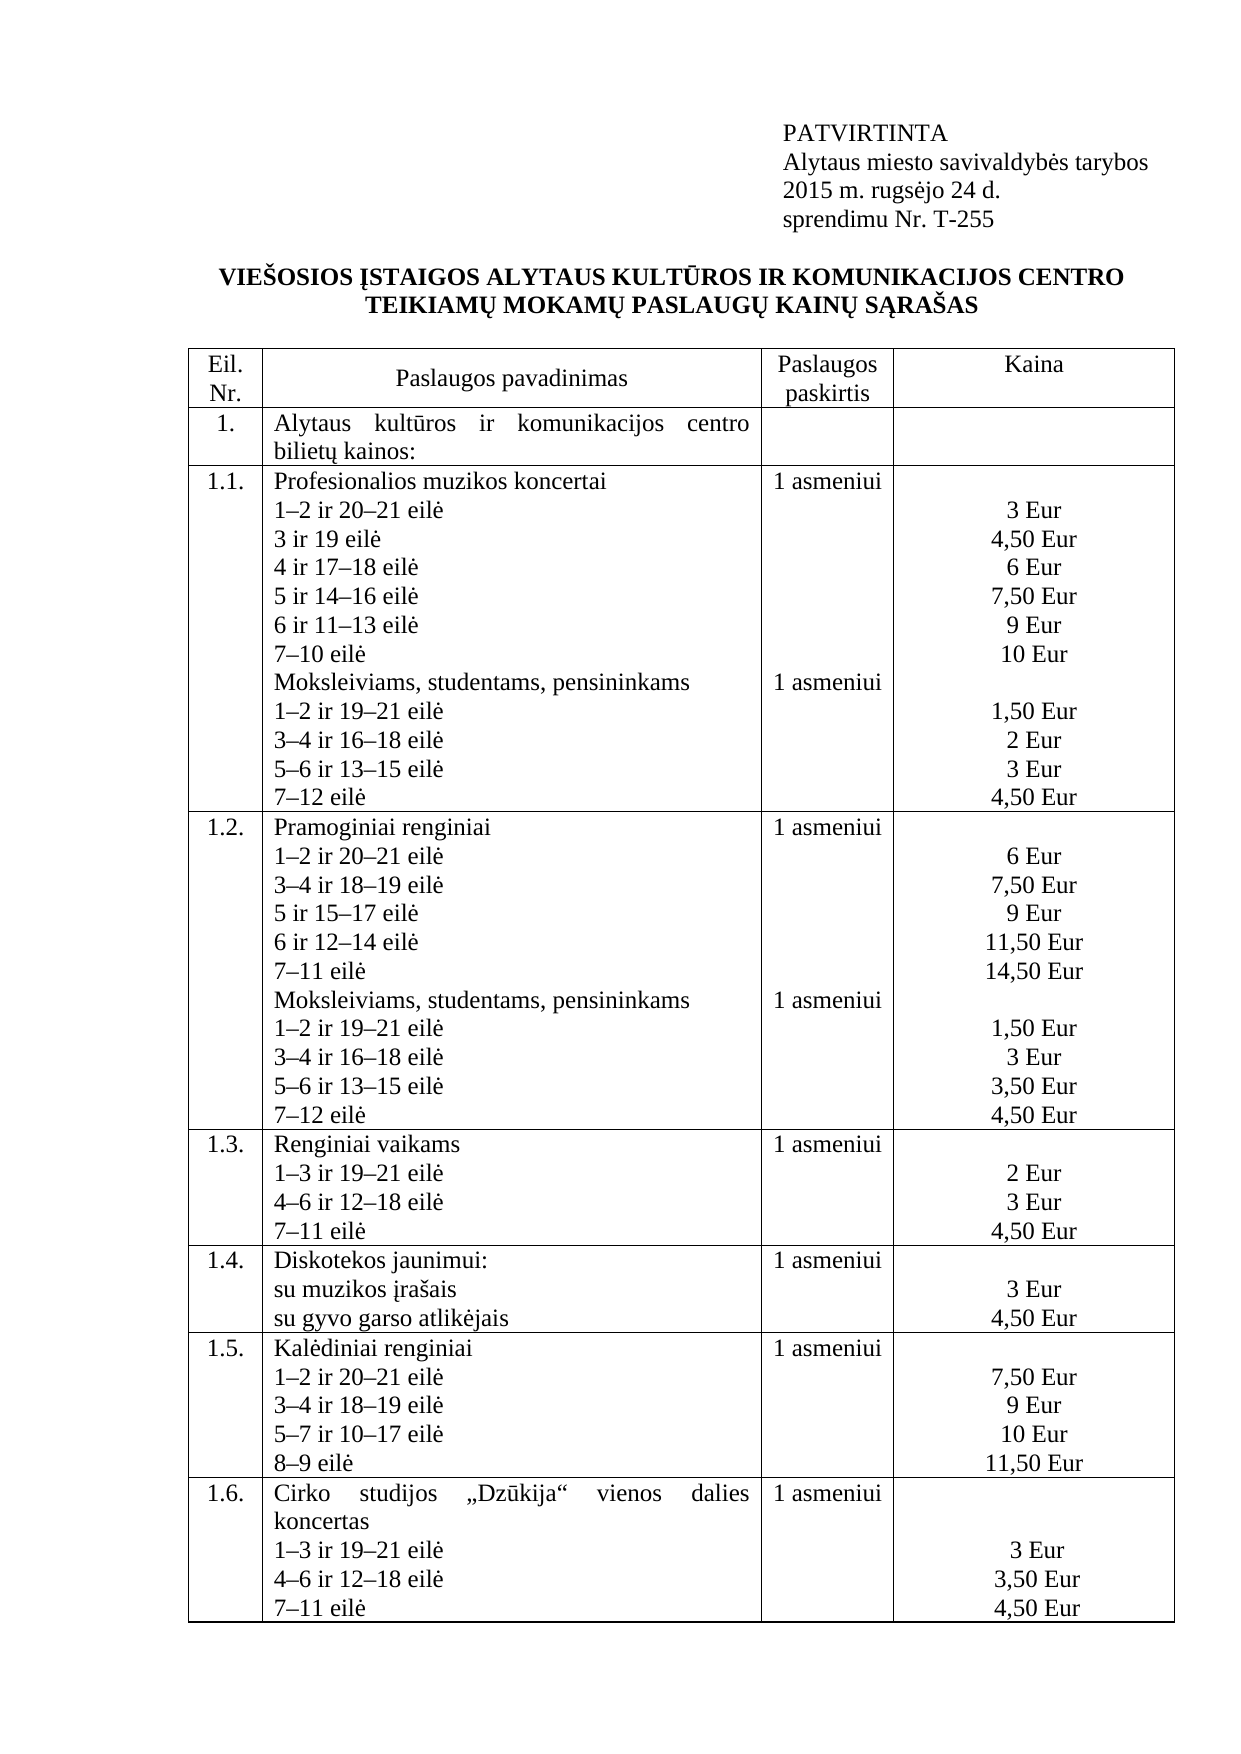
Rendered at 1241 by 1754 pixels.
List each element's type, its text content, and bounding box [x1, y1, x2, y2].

table_cell 1 asmeniui 1 asmeniui [762, 812, 893, 1128]
table_cell 1 asmeniui 1 asmeniui [762, 466, 893, 811]
table_cell 1 asmeniui [762, 1333, 893, 1477]
table_cell 7,50 Eur 9 Eur 10 Eur 11,50 Eur [894, 1333, 1174, 1477]
table_cell 1 asmeniui [762, 1478, 893, 1621]
table_cell Cirko studijos „Dzūkija“ vienos dalies koncertas 1–3 ir 19–21 eilė 4–6 ir 12–18 eilė 7–11 eilė [263, 1478, 761, 1621]
table_header Paslaugos paskirtis [762, 349, 893, 407]
table_cell Profesionalios muzikos koncertai 1–2 ir 20–21 eilė 3 ir 19 eilė 4 ir 17–18 eilė 5 ir 14–16 eilė 6 ir 11–13 eilė 7–10 eilė Moksleiviams, studentams, pensininkams 1–2 ir 19–21 eilė 3–4 ir 16–18 eilė 5–6 ir 13–15 eilė 7–12 eilė [263, 466, 761, 811]
table_cell 3 Eur 4,50 Eur 6 Eur 7,50 Eur 9 Eur 10 Eur 1,50 Eur 2 Eur 3 Eur 4,50 Eur [894, 466, 1174, 811]
table_cell [762, 408, 893, 465]
table_cell 1 asmeniui [762, 1130, 893, 1244]
table_cell Diskotekos jaunimui: su muzikos įrašais su gyvo garso atlikėjais [263, 1246, 761, 1332]
table_cell 1.6. [189, 1478, 262, 1621]
table_cell Renginiai vaikams 1–3 ir 19–21 eilė 4–6 ir 12–18 eilė 7–11 eilė [263, 1130, 761, 1244]
table_cell 1.1. [189, 466, 262, 811]
table_cell 1 asmeniui [762, 1246, 893, 1332]
table_cell 6 Eur 7,50 Eur 9 Eur 11,50 Eur 14,50 Eur 1,50 Eur 3 Eur 3,50 Eur 4,50 Eur [894, 812, 1174, 1128]
table_cell Alytaus kultūros ir komunikacijos centro bilietų kainos: [263, 408, 761, 465]
table_cell 1.3. [189, 1130, 262, 1244]
table_header Paslaugos pavadinimas [263, 349, 761, 407]
table_cell 1.4. [189, 1246, 262, 1332]
text Alytaus miesto savivaldybės tarybos [177, 147, 1167, 176]
text VIEŠOSIOS ĮSTAIGOS ALYTAUS KULTŪROS IR KOMUNIKACIJOS CENTRO TEIKIAMŲ MOKAMŲ PASLAUGŲ KAINŲ SĄRAŠAS [177, 262, 1167, 319]
table_cell Kalėdiniai renginiai 1–2 ir 20–21 eilė 3–4 ir 18–19 eilė 5–7 ir 10–17 eilė 8–9 eilė [263, 1333, 761, 1477]
table_header Eil. Nr. [189, 349, 262, 407]
table_cell 3 Eur 3,50 Eur 4,50 Eur [894, 1478, 1174, 1621]
table_cell 1.2. [189, 812, 262, 1128]
table_cell [894, 408, 1174, 465]
table_cell 3 Eur 4,50 Eur [894, 1246, 1174, 1332]
table_cell 1. [189, 408, 262, 465]
text PATVIRTINTA [177, 118, 1167, 147]
table_header Kaina [894, 349, 1174, 407]
table_cell 2 Eur 3 Eur 4,50 Eur [894, 1130, 1174, 1244]
table_cell 1.5. [189, 1333, 262, 1477]
text sprendimu Nr. T-255 [177, 204, 1167, 233]
text 2015 m. rugsėjo 24 d. [177, 176, 1167, 204]
table_cell Pramoginiai renginiai 1–2 ir 20–21 eilė 3–4 ir 18–19 eilė 5 ir 15–17 eilė 6 ir 12–14 eilė 7–11 eilė Moksleiviams, studentams, pensininkams 1–2 ir 19–21 eilė 3–4 ir 16–18 eilė 5–6 ir 13–15 eilė 7–12 eilė [263, 812, 761, 1128]
